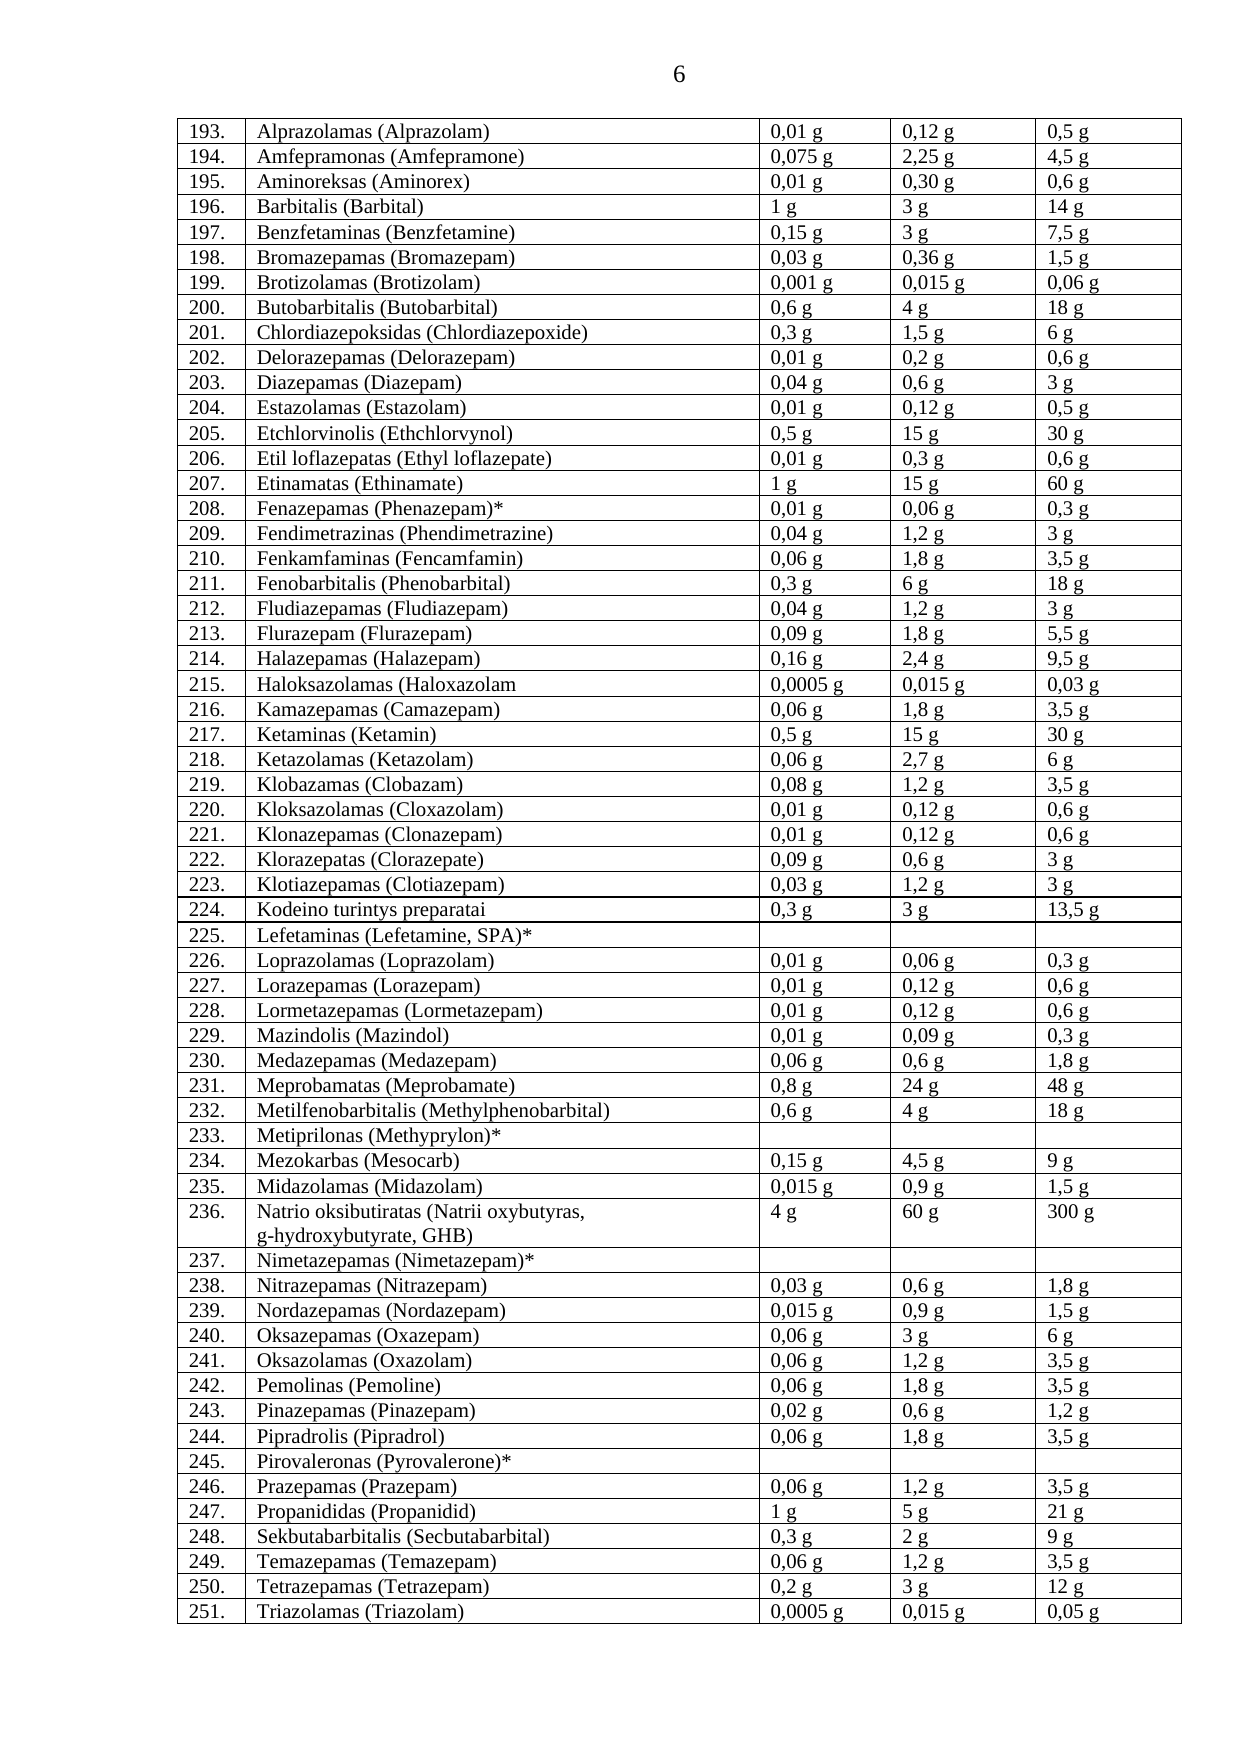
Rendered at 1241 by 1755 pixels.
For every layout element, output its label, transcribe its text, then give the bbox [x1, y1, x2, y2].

table_cell 216. [178, 697, 245, 721]
table_cell 0,06 g [760, 1323, 890, 1347]
table_cell 212. [178, 596, 245, 620]
table_cell 0,3 g [760, 320, 890, 344]
table_cell 0,15 g [760, 1149, 890, 1172]
table_cell 0,04 g [760, 596, 890, 620]
table_cell Triazolamas (Triazolam) [246, 1599, 759, 1623]
table_cell 4 g [891, 1098, 1035, 1122]
table_cell Medazepamas (Medazepam) [246, 1048, 759, 1072]
table_cell 209. [178, 521, 245, 545]
table_cell 0,06 g [760, 1474, 890, 1498]
table_cell Lorazepamas (Lorazepam) [246, 973, 759, 997]
table_cell 200. [178, 295, 245, 319]
table_cell 4 g [891, 295, 1035, 319]
table_cell 4,5 g [1036, 144, 1181, 168]
table_cell 2 g [891, 1524, 1035, 1548]
table_cell 0,01 g [760, 1023, 890, 1047]
table_cell 15 g [891, 722, 1035, 746]
table_cell Nitrazepamas (Nitrazepam) [246, 1273, 759, 1297]
table_cell Midazolamas (Midazolam) [246, 1174, 759, 1198]
table_cell 202. [178, 345, 245, 369]
table_cell Estazolamas (Estazolam) [246, 395, 759, 419]
table_cell 30 g [1036, 722, 1181, 746]
table_cell 1,8 g [891, 621, 1035, 645]
table_cell Fludiazepamas (Fludiazepam) [246, 596, 759, 620]
table_cell 0,30 g [891, 169, 1035, 193]
table_cell Pirovaleronas (Pyrovalerone)* [246, 1449, 759, 1473]
table_cell 0,06 g [760, 1549, 890, 1573]
table_cell Kloksazolamas (Cloxazolam) [246, 797, 759, 821]
table_cell 197. [178, 220, 245, 244]
table_cell 15 g [891, 471, 1035, 495]
table_cell 227. [178, 973, 245, 997]
table_cell 1,5 g [1036, 1298, 1181, 1322]
table_cell 0,01 g [760, 119, 890, 143]
table_cell Tetrazepamas (Tetrazepam) [246, 1574, 759, 1598]
table_cell 0,6 g [1036, 169, 1181, 193]
table_cell 196. [178, 195, 245, 218]
table_cell 6 g [891, 571, 1035, 595]
table_cell 222. [178, 847, 245, 871]
table_cell [760, 1248, 890, 1272]
table_cell 0,6 g [891, 1399, 1035, 1422]
table_cell Oksazepamas (Oxazepam) [246, 1323, 759, 1347]
table_cell 242. [178, 1373, 245, 1397]
table_cell 0,09 g [760, 847, 890, 871]
table_cell Amfepramonas (Amfepramone) [246, 144, 759, 168]
table_cell 0,04 g [760, 521, 890, 545]
table_cell 9 g [1036, 1149, 1181, 1172]
table_cell 7,5 g [1036, 220, 1181, 244]
table_cell 0,6 g [1036, 822, 1181, 846]
table_cell [891, 923, 1035, 947]
table_cell [891, 1248, 1035, 1272]
table_cell 0,6 g [1036, 446, 1181, 469]
table_cell 0,12 g [891, 395, 1035, 419]
table_cell Klobazamas (Clobazam) [246, 772, 759, 796]
table_cell 0,6 g [1036, 797, 1181, 821]
table_cell 0,6 g [891, 370, 1035, 394]
table_cell 24 g [891, 1073, 1035, 1097]
table_cell Kodeino turintys preparatai [246, 898, 759, 921]
table_cell 0,5 g [1036, 395, 1181, 419]
table_cell 1,5 g [891, 320, 1035, 344]
table_cell 198. [178, 245, 245, 269]
table_cell 0,6 g [891, 1273, 1035, 1297]
table_cell [760, 923, 890, 947]
table_cell 245. [178, 1449, 245, 1473]
table_cell 1,8 g [891, 1373, 1035, 1397]
table_cell 0,06 g [891, 496, 1035, 520]
table_cell 21 g [1036, 1499, 1181, 1523]
table_cell 0,015 g [891, 1599, 1035, 1623]
table_cell 230. [178, 1048, 245, 1072]
table_cell 6 g [1036, 320, 1181, 344]
table_cell 0,9 g [891, 1174, 1035, 1198]
table_cell 201. [178, 320, 245, 344]
table_cell 237. [178, 1248, 245, 1272]
table_cell Oksazolamas (Oxazolam) [246, 1348, 759, 1372]
table_cell 3,5 g [1036, 772, 1181, 796]
table_cell 0,09 g [891, 1023, 1035, 1047]
table_cell 243. [178, 1399, 245, 1422]
table_cell 0,06 g [891, 948, 1035, 972]
table_cell 0,8 g [760, 1073, 890, 1097]
table_cell 240. [178, 1323, 245, 1347]
table_cell 0,03 g [760, 872, 890, 896]
table_cell 233. [178, 1123, 245, 1147]
table_cell 3 g [1036, 521, 1181, 545]
table_cell 60 g [891, 1199, 1035, 1247]
table_cell Klotiazepamas (Clotiazepam) [246, 872, 759, 896]
table_cell 247. [178, 1499, 245, 1523]
table_cell 0,001 g [760, 270, 890, 294]
table_cell 194. [178, 144, 245, 168]
table_cell Halazepamas (Halazepam) [246, 646, 759, 670]
table_cell Ketaminas (Ketamin) [246, 722, 759, 746]
table_cell 219. [178, 772, 245, 796]
table_cell Prazepamas (Prazepam) [246, 1474, 759, 1498]
table_cell 223. [178, 872, 245, 896]
table_cell 0,12 g [891, 973, 1035, 997]
table_cell 5 g [891, 1499, 1035, 1523]
table_cell 250. [178, 1574, 245, 1598]
table_cell 207. [178, 471, 245, 495]
table_cell 193. [178, 119, 245, 143]
table_cell 0,6 g [1036, 345, 1181, 369]
table_cell 3 g [1036, 370, 1181, 394]
table_cell 217. [178, 722, 245, 746]
table_cell 3 g [891, 220, 1035, 244]
table_cell 0,9 g [891, 1298, 1035, 1322]
table_cell 1,2 g [891, 772, 1035, 796]
table_cell 0,01 g [760, 169, 890, 193]
table_cell 4,5 g [891, 1149, 1035, 1172]
table_cell Diazepamas (Diazepam) [246, 370, 759, 394]
table_cell 224. [178, 898, 245, 921]
table_cell Meprobamatas (Meprobamate) [246, 1073, 759, 1097]
table_cell 3 g [891, 1323, 1035, 1347]
table_cell 0,6 g [760, 1098, 890, 1122]
table_cell 1,2 g [1036, 1399, 1181, 1422]
table_cell [760, 1123, 890, 1147]
table_cell 2,4 g [891, 646, 1035, 670]
table_cell 300 g [1036, 1199, 1181, 1247]
table_cell 6 g [1036, 1323, 1181, 1347]
table_cell 3 g [891, 898, 1035, 921]
table_cell 0,6 g [760, 295, 890, 319]
table_cell Flurazepam (Flurazepam) [246, 621, 759, 645]
table_cell Fenazepamas (Phenazepam)* [246, 496, 759, 520]
table_cell 0,01 g [760, 973, 890, 997]
table_cell 0,01 g [760, 822, 890, 846]
table_cell Metiprilonas (Methyprylon)* [246, 1123, 759, 1147]
table_cell Nordazepamas (Nordazepam) [246, 1298, 759, 1322]
table_cell 0,3 g [760, 898, 890, 921]
table_cell 206. [178, 446, 245, 469]
table_cell 205. [178, 420, 245, 444]
table_cell 0,2 g [760, 1574, 890, 1598]
table_cell 225. [178, 923, 245, 947]
table_cell 229. [178, 1023, 245, 1047]
table_cell 3,5 g [1036, 1348, 1181, 1372]
table_cell 0,06 g [760, 697, 890, 721]
table_cell 0,05 g [1036, 1599, 1181, 1623]
table_cell 220. [178, 797, 245, 821]
table_cell 30 g [1036, 420, 1181, 444]
table_cell 0,02 g [760, 1399, 890, 1422]
table_cell Loprazolamas (Loprazolam) [246, 948, 759, 972]
table_cell Pipradrolis (Pipradrol) [246, 1424, 759, 1448]
table_cell 226. [178, 948, 245, 972]
table_cell Pemolinas (Pemoline) [246, 1373, 759, 1397]
table_cell 214. [178, 646, 245, 670]
table_cell 1,8 g [891, 546, 1035, 570]
table_cell 6 g [1036, 747, 1181, 771]
table_cell 0,2 g [891, 345, 1035, 369]
table_cell 0,3 g [760, 1524, 890, 1548]
table_cell Metilfenobarbitalis (Methylphenobarbital) [246, 1098, 759, 1122]
table_cell [1036, 923, 1181, 947]
table_cell Propanididas (Propanidid) [246, 1499, 759, 1523]
table_cell 2,25 g [891, 144, 1035, 168]
table_cell Etchlorvinolis (Ethchlorvynol) [246, 420, 759, 444]
table_cell [891, 1123, 1035, 1147]
table_cell 3,5 g [1036, 697, 1181, 721]
table_cell Pinazepamas (Pinazepam) [246, 1399, 759, 1422]
table_cell 0,01 g [760, 395, 890, 419]
table_cell 231. [178, 1073, 245, 1097]
table_cell 0,01 g [760, 345, 890, 369]
table_cell 0,01 g [760, 446, 890, 469]
table_cell 0,015 g [891, 671, 1035, 696]
table_cell 249. [178, 1549, 245, 1573]
table_cell 0,03 g [1036, 671, 1181, 696]
table_cell 204. [178, 395, 245, 419]
table_cell 0,075 g [760, 144, 890, 168]
table_cell 1,2 g [891, 1474, 1035, 1498]
table_cell 0,5 g [760, 420, 890, 444]
table_cell Etinamatas (Ethinamate) [246, 471, 759, 495]
table_cell Temazepamas (Temazepam) [246, 1549, 759, 1573]
table_cell 0,01 g [760, 998, 890, 1022]
table_cell 0,03 g [760, 1273, 890, 1297]
table_cell 0,6 g [891, 1048, 1035, 1072]
table_cell 0,09 g [760, 621, 890, 645]
table_cell 18 g [1036, 1098, 1181, 1122]
table_cell 60 g [1036, 471, 1181, 495]
table_cell 1,2 g [891, 596, 1035, 620]
table_cell 3,5 g [1036, 546, 1181, 570]
table_cell 18 g [1036, 295, 1181, 319]
table_cell 3,5 g [1036, 1549, 1181, 1573]
table_cell 195. [178, 169, 245, 193]
table_cell 0,16 g [760, 646, 890, 670]
table_cell Bromazepamas (Bromazepam) [246, 245, 759, 269]
table_cell 3 g [891, 195, 1035, 218]
table_cell 0,0005 g [760, 671, 890, 696]
table_cell 251. [178, 1599, 245, 1623]
table_cell Etil loflazepatas (Ethyl loflazepate) [246, 446, 759, 469]
table_cell 0,06 g [760, 1348, 890, 1372]
table_cell Aminoreksas (Aminorex) [246, 169, 759, 193]
table_cell 0,03 g [760, 245, 890, 269]
table_cell 9,5 g [1036, 646, 1181, 670]
table_cell 211. [178, 571, 245, 595]
table_cell 18 g [1036, 571, 1181, 595]
table_cell 9 g [1036, 1524, 1181, 1548]
table_cell 0,12 g [891, 822, 1035, 846]
table_cell 0,12 g [891, 119, 1035, 143]
table_cell 235. [178, 1174, 245, 1198]
table_cell 0,06 g [760, 747, 890, 771]
table_cell 13,5 g [1036, 898, 1181, 921]
table_cell 0,12 g [891, 797, 1035, 821]
table_cell 0,08 g [760, 772, 890, 796]
table_cell Alprazolamas (Alprazolam) [246, 119, 759, 143]
table_cell Barbitalis (Barbital) [246, 195, 759, 218]
table_cell 215. [178, 671, 245, 696]
table_cell 0,5 g [1036, 119, 1181, 143]
table_cell 1 g [760, 1499, 890, 1523]
table_cell 0,01 g [760, 496, 890, 520]
table_cell 0,3 g [1036, 1023, 1181, 1047]
table_cell 14 g [1036, 195, 1181, 218]
table_cell 1,5 g [1036, 1174, 1181, 1198]
table_cell 0,15 g [760, 220, 890, 244]
table_cell [1036, 1248, 1181, 1272]
table_cell 0,12 g [891, 998, 1035, 1022]
table_cell [1036, 1449, 1181, 1473]
table_cell 3,5 g [1036, 1424, 1181, 1448]
table_cell 0,015 g [760, 1298, 890, 1322]
table_cell 0,6 g [891, 847, 1035, 871]
table_cell 1,5 g [1036, 245, 1181, 269]
table_cell Lormetazepamas (Lormetazepam) [246, 998, 759, 1022]
table_cell Benzfetaminas (Benzfetamine) [246, 220, 759, 244]
table_cell 15 g [891, 420, 1035, 444]
table_cell 0,0005 g [760, 1599, 890, 1623]
table_cell 1,2 g [891, 872, 1035, 896]
table_cell Ketazolamas (Ketazolam) [246, 747, 759, 771]
table_cell 3 g [1036, 872, 1181, 896]
table_cell 1 g [760, 195, 890, 218]
table_cell Butobarbitalis (Butobarbital) [246, 295, 759, 319]
table_cell 0,6 g [1036, 973, 1181, 997]
table_cell Kamazepamas (Camazepam) [246, 697, 759, 721]
table_cell Haloksazolamas (Haloxazolam [246, 671, 759, 696]
table_cell 48 g [1036, 1073, 1181, 1097]
table_cell 1,2 g [891, 1348, 1035, 1372]
table_cell 0,015 g [760, 1174, 890, 1198]
table_cell 1,8 g [891, 1424, 1035, 1448]
table_cell 0,3 g [760, 571, 890, 595]
table_cell Chlordiazepoksidas (Chlordiazepoxide) [246, 320, 759, 344]
table_cell 0,01 g [760, 797, 890, 821]
table_cell 248. [178, 1524, 245, 1548]
table_cell 0,36 g [891, 245, 1035, 269]
table_cell 203. [178, 370, 245, 394]
table_cell 0,01 g [760, 948, 890, 972]
table_cell 1,8 g [891, 697, 1035, 721]
table_cell 239. [178, 1298, 245, 1322]
table_cell 1,2 g [891, 1549, 1035, 1573]
table_cell 3 g [1036, 847, 1181, 871]
table_cell 213. [178, 621, 245, 645]
table_cell [891, 1449, 1035, 1473]
table_cell 0,06 g [760, 1048, 890, 1072]
table_cell 1,2 g [891, 521, 1035, 545]
table_cell 238. [178, 1273, 245, 1297]
table_cell Natrio oksibutiratas (Natrii oxybutyras, g-hydroxybutyrate, GHB) [246, 1199, 759, 1247]
table_cell 241. [178, 1348, 245, 1372]
table_cell 232. [178, 1098, 245, 1122]
table_cell 236. [178, 1199, 245, 1247]
table_cell 208. [178, 496, 245, 520]
table_cell Fenobarbitalis (Phenobarbital) [246, 571, 759, 595]
table_cell 0,015 g [891, 270, 1035, 294]
table_cell Klorazepatas (Clorazepate) [246, 847, 759, 871]
table_cell Delorazepamas (Delorazepam) [246, 345, 759, 369]
table_cell 218. [178, 747, 245, 771]
table_cell 0,06 g [760, 546, 890, 570]
table_cell 234. [178, 1149, 245, 1172]
table_cell 244. [178, 1424, 245, 1448]
table_cell 0,3 g [891, 446, 1035, 469]
table_cell 199. [178, 270, 245, 294]
table_cell Klonazepamas (Clonazepam) [246, 822, 759, 846]
table_cell Sekbutabarbitalis (Secbutabarbital) [246, 1524, 759, 1548]
table_cell 1 g [760, 471, 890, 495]
table_cell 2,7 g [891, 747, 1035, 771]
table_cell 0,06 g [760, 1424, 890, 1448]
table_cell 0,06 g [1036, 270, 1181, 294]
table_cell 0,6 g [1036, 998, 1181, 1022]
table_cell Lefetaminas (Lefetamine, SPA)* [246, 923, 759, 947]
table_cell 228. [178, 998, 245, 1022]
table_cell 4 g [760, 1199, 890, 1247]
table_cell 221. [178, 822, 245, 846]
table_cell Mazindolis (Mazindol) [246, 1023, 759, 1047]
table_cell 3,5 g [1036, 1373, 1181, 1397]
table_cell 3 g [891, 1574, 1035, 1598]
table_cell Nimetazepamas (Nimetazepam)* [246, 1248, 759, 1272]
table_cell 3 g [1036, 596, 1181, 620]
table_cell 0,06 g [760, 1373, 890, 1397]
table_cell Brotizolamas (Brotizolam) [246, 270, 759, 294]
table_cell 1,8 g [1036, 1048, 1181, 1072]
table_cell Mezokarbas (Mesocarb) [246, 1149, 759, 1172]
table_cell 12 g [1036, 1574, 1181, 1598]
table_cell Fendimetrazinas (Phendimetrazine) [246, 521, 759, 545]
table_cell 3,5 g [1036, 1474, 1181, 1498]
table_cell 0,3 g [1036, 496, 1181, 520]
table_cell 5,5 g [1036, 621, 1181, 645]
table_cell 0,3 g [1036, 948, 1181, 972]
table_cell 246. [178, 1474, 245, 1498]
table_cell 0,5 g [760, 722, 890, 746]
table_cell 210. [178, 546, 245, 570]
table_cell 1,8 g [1036, 1273, 1181, 1297]
table_cell Fenkamfaminas (Fencamfamin) [246, 546, 759, 570]
table_cell [1036, 1123, 1181, 1147]
table_cell [760, 1449, 890, 1473]
table_cell 0,04 g [760, 370, 890, 394]
